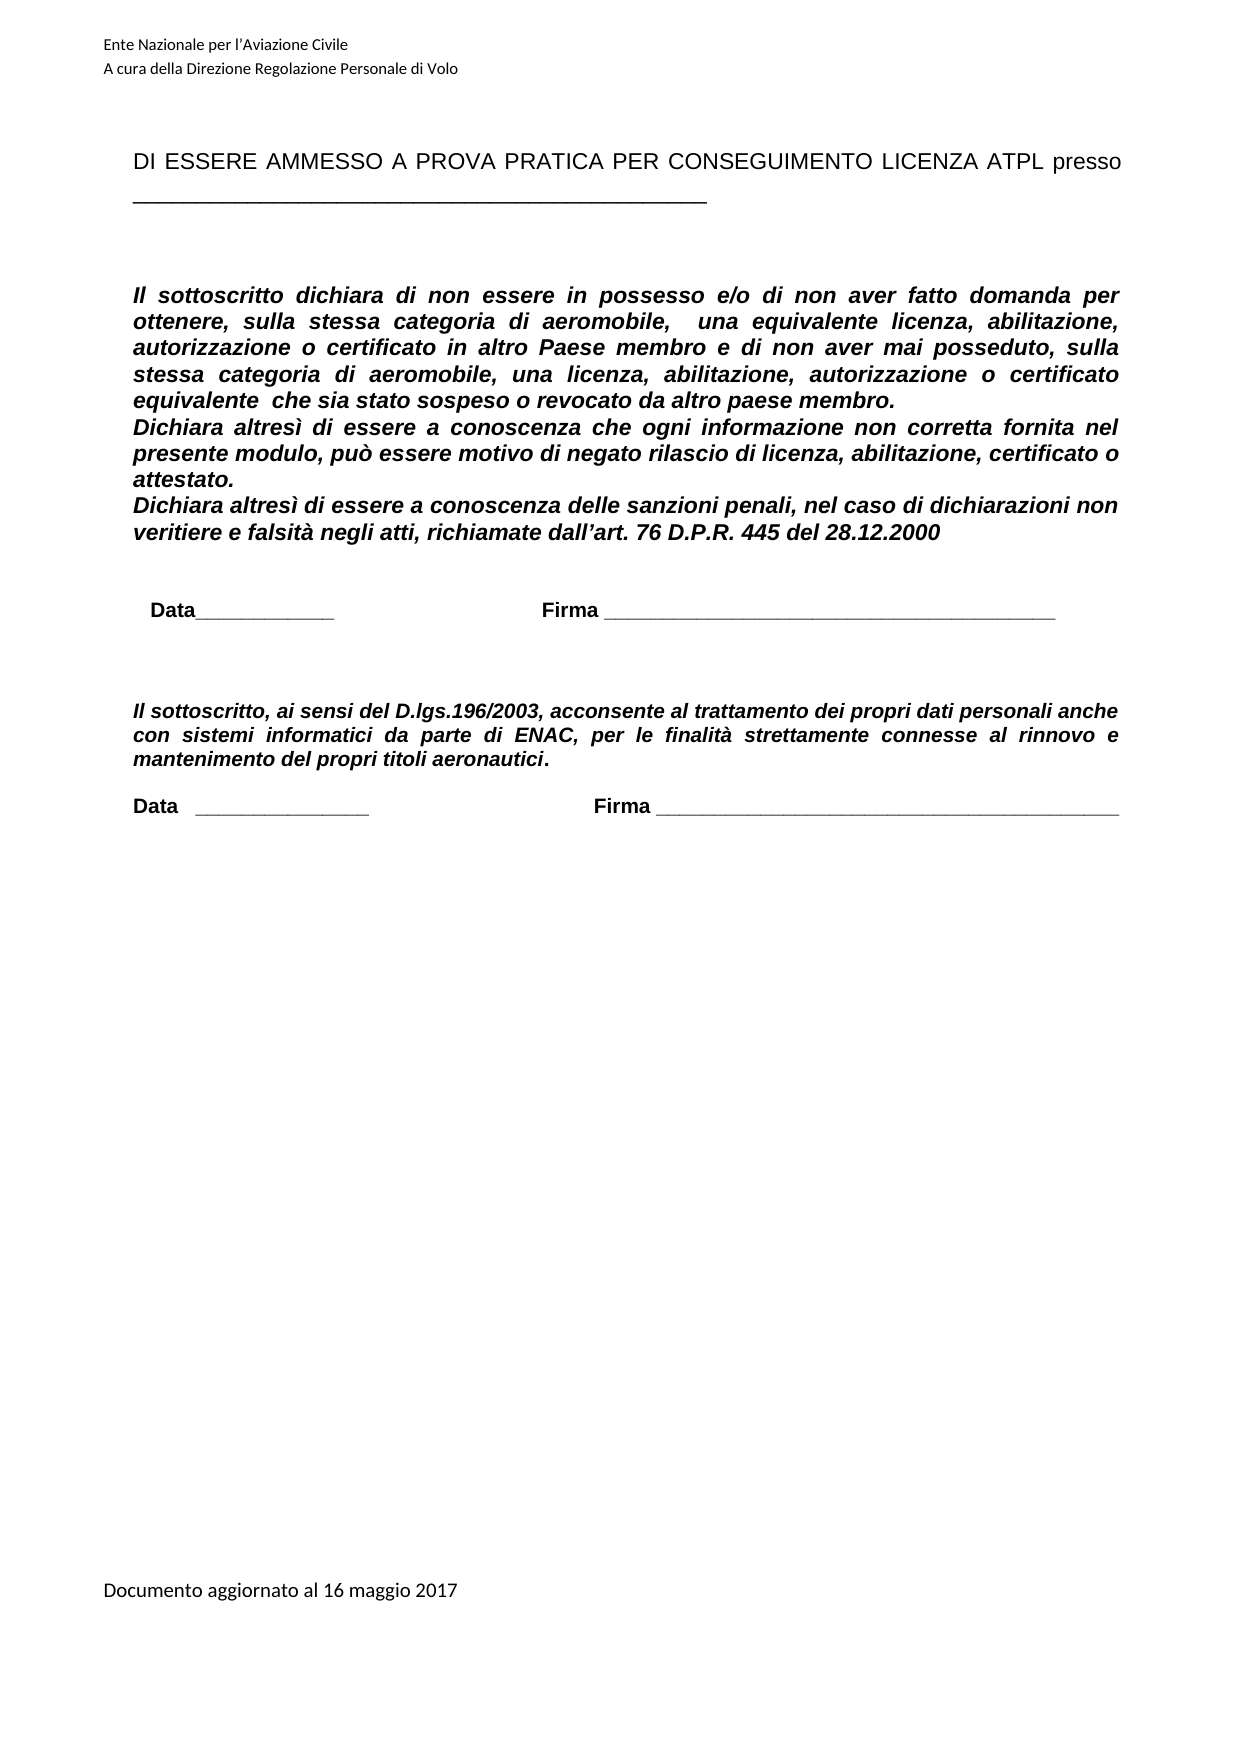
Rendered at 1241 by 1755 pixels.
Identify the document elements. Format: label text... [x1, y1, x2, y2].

text Il sottoscritto dichiara di non essere in possesso e/o di non aver fatto domanda per ottenere, sulla stessa categoria di aeromobile, una equivalente licenza, abilitazione, autorizzazione o certificato in altro Paese membro e di non aver mai posseduto, sulla stessa categoria di aeromobile, una licenza, abilitazione, autorizzazione o certificato equivalente che sia stato sospeso o revocato da altro paese membro. [133, 282, 1122, 413]
text DI ESSERE AMMESSO A PROVA PRATICA PER CONSEGUIMENTO LICENZA ATPL presso _____________________________________________ [133, 148, 1122, 204]
text Il sottoscritto, ai sensi del D.lgs.196/2003, acconsente al trattamento dei propri dati personali anche con sistemi informatici da parte di ENAC, per le finalità strettamente connesse al rinnovo e mantenimento del propri titoli aeronautici. [133, 698, 1122, 770]
text Dichiara altresì di essere a conoscenza che ogni informazione non corretta fornita nel presente modulo, può essere motivo di negato rilascio di licenza, abilitazione, certificato o attestato. [133, 413, 1122, 492]
text Data____________ Firma _______________________________________ [133, 598, 1122, 622]
text Dichiara altresì di essere a conoscenza delle sanzioni penali, nel caso di dichiarazioni non veritiere e falsità negli atti, richiamate dall’art. 76 D.P.R. 445 del 28.12.2000 [133, 492, 1122, 545]
text Data _______________ Firma ________________________________________ [133, 794, 1122, 818]
